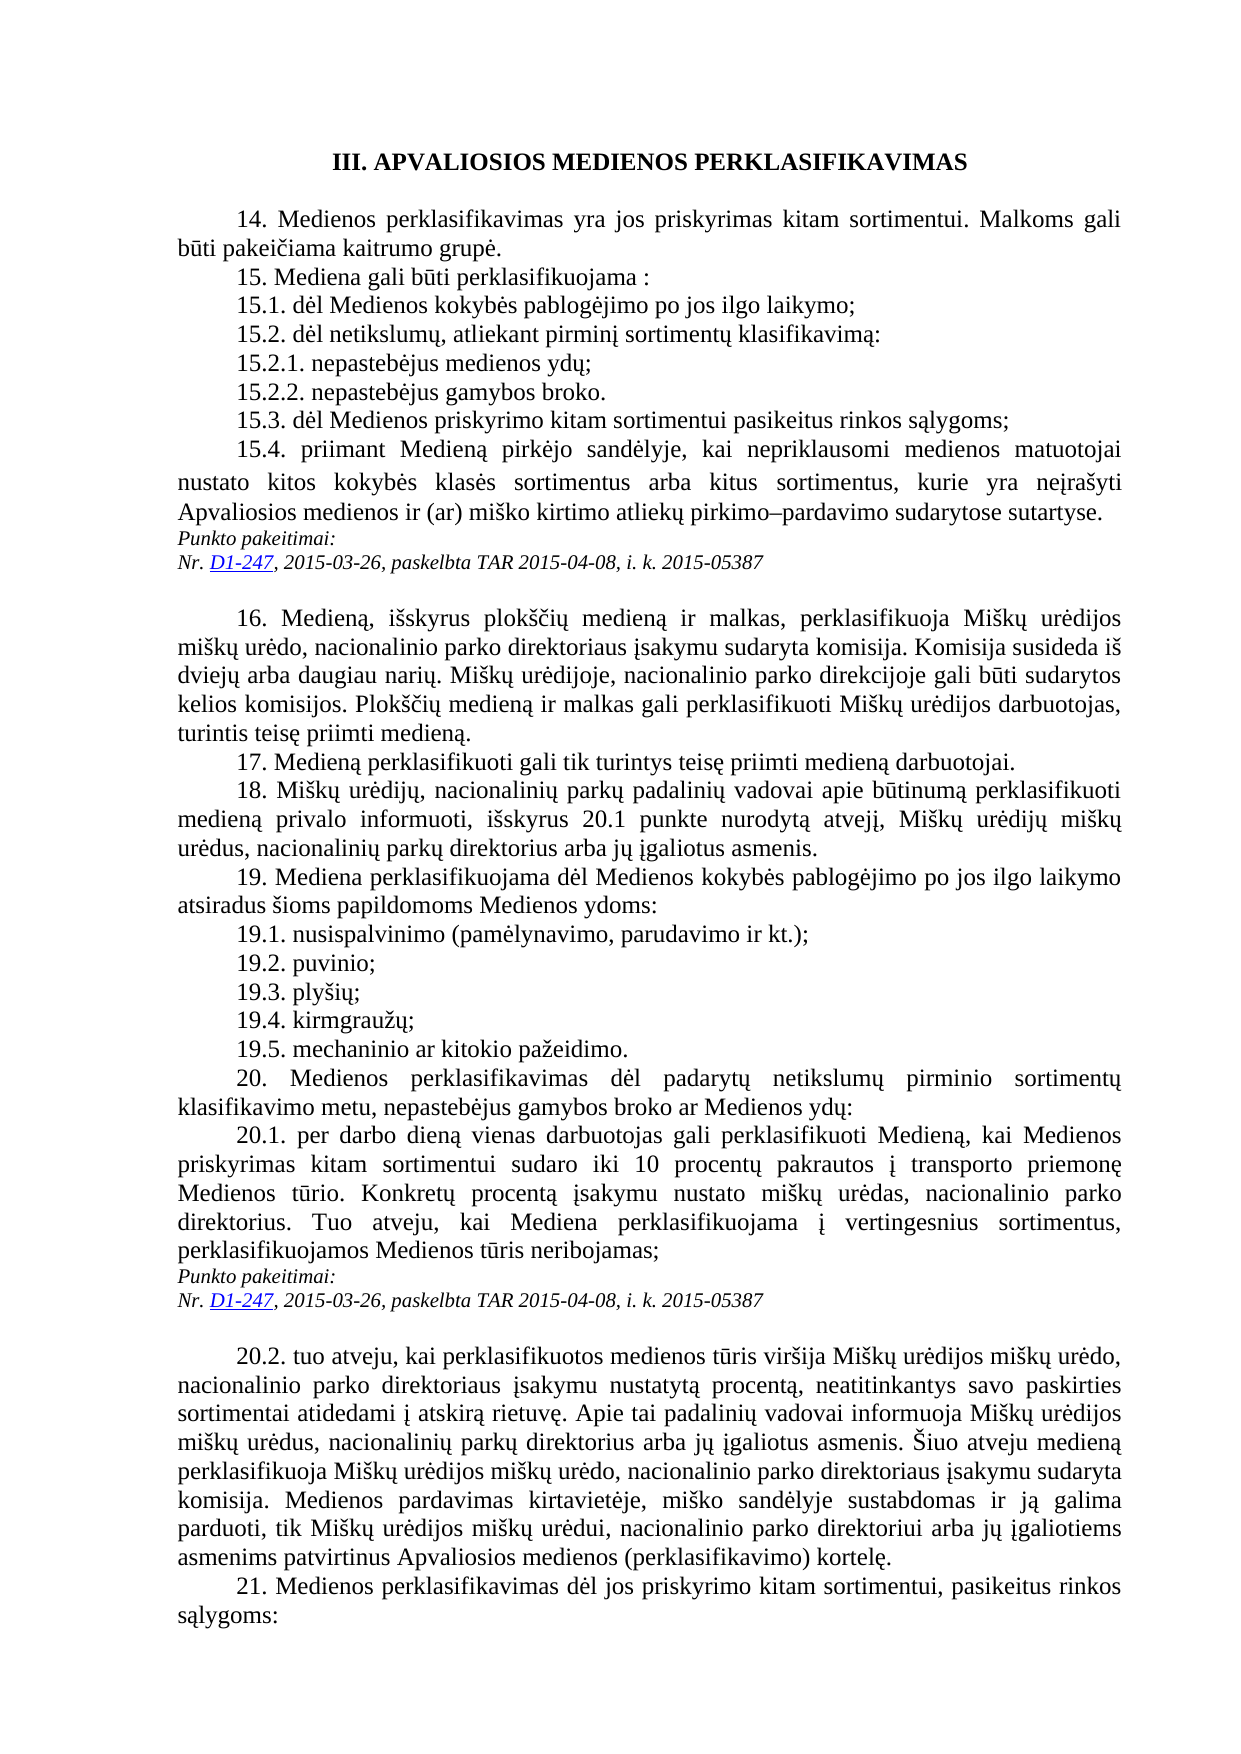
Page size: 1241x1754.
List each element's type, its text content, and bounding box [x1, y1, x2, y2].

text Nr. D1-247, 2015-03-26, paskelbta TAR 2015-04-08, i. k. 2015-05387 [177, 550, 1122, 574]
text Nr. D1-247, 2015-03-26, paskelbta TAR 2015-04-08, i. k. 2015-05387 [177, 1288, 1122, 1312]
text 16. Medieną, išskyrus plokščių medieną ir malkas, perklasifikuoja Miškų urėdijos miškų urėdo, nacionalinio parko direktoriaus įsakymu sudaryta komisija. Komisija susideda iš dviejų arba daugiau narių. Miškų urėdijoje, nacionalinio parko direkcijoje gali būti sudarytos kelios komisijos. Plokščių medieną ir malkas gali perklasifikuoti Miškų urėdijos darbuotojas, turintis teisę priimti medieną. [177, 603, 1122, 747]
text Punkto pakeitimai: [177, 1264, 1122, 1288]
text 14. Medienos perklasifikavimas yra jos priskyrimas kitam sortimentui. Malkoms gali būti pakeičiama kaitrumo grupė. [177, 204, 1122, 262]
text 19.4. kirmgraužų; [177, 1005, 1122, 1034]
text 20. Medienos perklasifikavimas dėl padarytų netikslumų pirminio sortimentų klasifikavimo metu, nepastebėjus gamybos broko ar Medienos ydų: [177, 1063, 1122, 1120]
text 20.2. tuo atveju, kai perklasifikuotos medienos tūris viršija Miškų urėdijos miškų urėdo, nacionalinio parko direktoriaus įsakymu nustatytą procentą, neatitinkantys savo paskirties sortimentai atidedami į atskirą rietuvę. Apie tai padalinių vadovai informuoja Miškų urėdijos miškų urėdus, nacionalinių parkų direktorius arba jų įgaliotus asmenis. Šiuo atveju medieną perklasifikuoja Miškų urėdijos miškų urėdo, nacionalinio parko direktoriaus įsakymu sudaryta komisija. Medienos pardavimas kirtavietėje, miško sandėlyje sustabdomas ir ją galima parduoti, tik Miškų urėdijos miškų urėdui, nacionalinio parko direktoriui arba jų įgaliotiems asmenims patvirtinus Apvaliosios medienos (perklasifikavimo) kortelę. [177, 1341, 1122, 1571]
text 15.2.2. nepastebėjus gamybos broko. [177, 377, 1122, 406]
text 19.1. nusispalvinimo (pamėlynavimo, parudavimo ir kt.); [177, 919, 1122, 948]
text 15.2.1. nepastebėjus medienos ydų; [177, 348, 1122, 377]
text 19.3. plyšių; [177, 977, 1122, 1005]
text 20.1. per darbo dieną vienas darbuotojas gali perklasifikuoti Medieną, kai Medienos priskyrimas kitam sortimentui sudaro iki 10 procentų pakrautos į transporto priemonę Medienos tūrio. Konkretų procentą įsakymu nustato miškų urėdas, nacionalinio parko direktorius. Tuo atveju, kai Mediena perklasifikuojama į vertingesnius sortimentus, perklasifikuojamos Medienos tūris neribojamas; [177, 1120, 1122, 1264]
text 21. Medienos perklasifikavimas dėl jos priskyrimo kitam sortimentui, pasikeitus rinkos sąlygoms: [177, 1571, 1122, 1628]
text 15.3. dėl Medienos priskyrimo kitam sortimentui pasikeitus rinkos sąlygoms; [177, 406, 1122, 434]
text 18. Miškų urėdijų, nacionalinių parkų padalinių vadovai apie būtinumą perklasifikuoti medieną privalo informuoti, išskyrus 20.1 punkte nurodytą atvejį, Miškų urėdijų miškų urėdus, nacionalinių parkų direktorius arba jų įgaliotus asmenis. [177, 775, 1122, 862]
text 17. Medieną perklasifikuoti gali tik turintys teisę priimti medieną darbuotojai. [177, 747, 1122, 775]
text 15.2. dėl netikslumų, atliekant pirminį sortimentų klasifikavimą: [177, 319, 1122, 348]
text Punkto pakeitimai: [177, 526, 1122, 550]
text 15. Mediena gali būti perklasifikuojama : [177, 262, 1122, 291]
text 19. Mediena perklasifikuojama dėl Medienos kokybės pablogėjimo po jos ilgo laikymo atsiradus šioms papildomoms Medienos ydoms: [177, 862, 1122, 919]
text III. APVALIOSIOS MEDIENOS PERKLASIFIKAVIMAS [177, 147, 1122, 176]
text 19.5. mechaninio ar kitokio pažeidimo. [177, 1034, 1122, 1063]
text 15.4. priimant Medieną pirkėjo sandėlyje, kai nepriklausomi medienos matuotojai nustato kitos kokybės klasės sortimentus arba kitus sortimentus, kurie yra neįrašyti Apvaliosios medienos ir (ar) miško kirtimo atliekų pirkimo–pardavimo sudarytose sutartyse. [177, 434, 1122, 526]
text 19.2. puvinio; [177, 948, 1122, 977]
text 15.1. dėl Medienos kokybės pablogėjimo po jos ilgo laikymo; [177, 291, 1122, 319]
